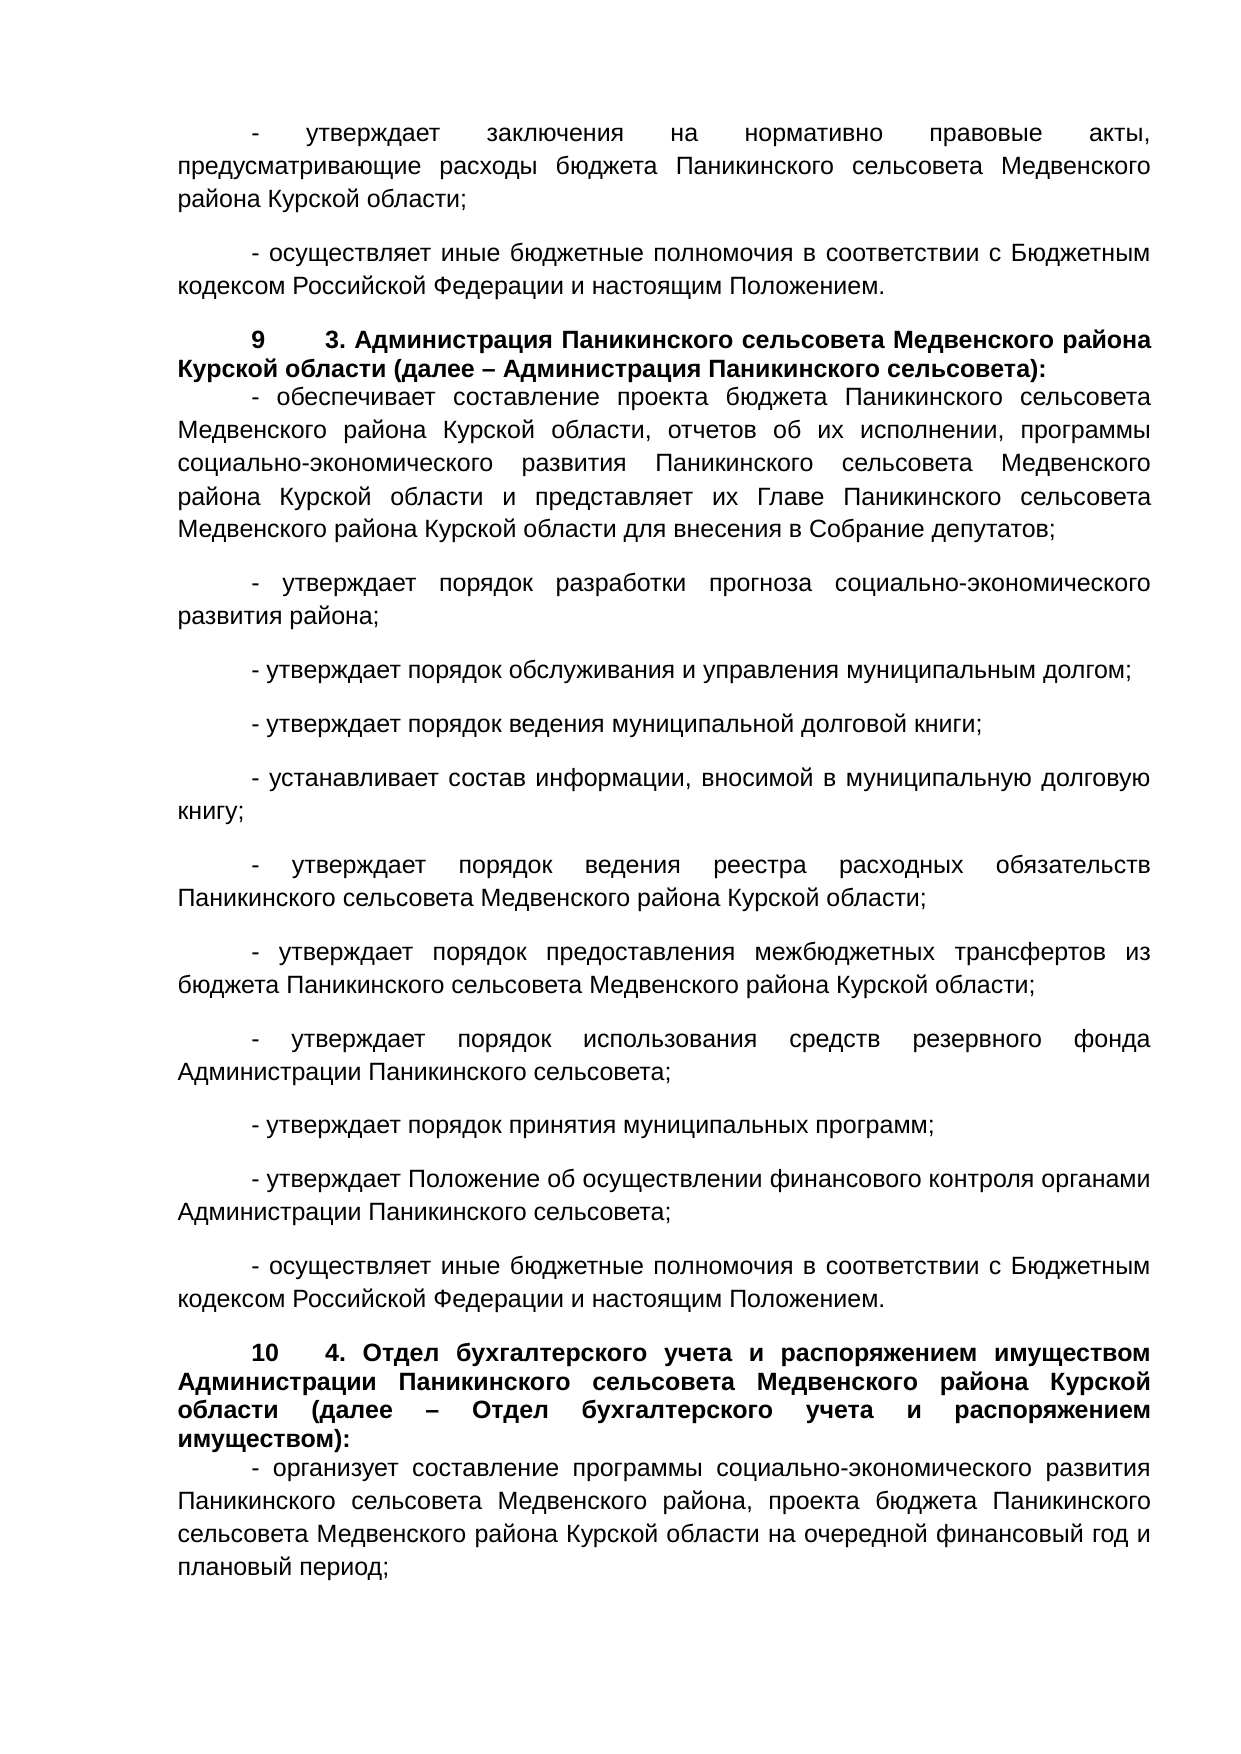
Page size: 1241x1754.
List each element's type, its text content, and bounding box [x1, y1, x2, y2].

text - осуществляет иные бюджетные полномочия в соответствии с Бюджетным кодексом Российской Федерации и настоящим Положением. [177, 238, 1152, 300]
text - утверждает порядок предоставления межбюджетных трансфертов из бюджета Паникинского сельсовета Медвенского района Курской области; [177, 937, 1152, 998]
text - утверждает порядок ведения реестра расходных обязательств Паникинского сельсовета Медвенского района Курской области; [177, 850, 1152, 912]
text - утверждает порядок принятия муниципальных программ; [177, 1110, 1152, 1139]
subtitle 4. Отдел бухгалтерского учета и распоряжением имуществом Администрации Паникинского сельсовета Медвенского района Курской области (далее – Отдел бухгалтерского учета и распоряжением имуществом): [177, 1338, 1152, 1453]
text - осуществляет иные бюджетные полномочия в соответствии с Бюджетным кодексом Российской Федерации и настоящим Положением. [177, 1251, 1152, 1313]
text - утверждает Положение об осуществлении финансового контроля органами Администрации Паникинского сельсовета; [177, 1164, 1152, 1226]
text - утверждает порядок обслуживания и управления муниципальным долгом; [177, 655, 1152, 684]
text - обеспечивает составление проекта бюджета Паникинского сельсовета Медвенского района Курской области, отчетов об их исполнении, программы социально-экономического развития Паникинского сельсовета Медвенского района Курской области и представляет их Главе Паникинского сельсовета Медвенского района Курской области для внесения в Собрание депутатов; [177, 382, 1152, 543]
text - утверждает заключения на нормативно правовые акты, предусматривающие расходы бюджета Паникинского сельсовета Медвенского района Курской области; [177, 118, 1152, 213]
text - утверждает порядок ведения муниципальной долговой книги; [177, 709, 1152, 738]
subtitle 3. Администрация Паникинского сельсовета Медвенского района Курской области (далее – Администрация Паникинского сельсовета): [177, 325, 1152, 382]
text - организует составление программы социально-экономического развития Паникинского сельсовета Медвенского района, проекта бюджета Паникинского сельсовета Медвенского района Курской области на очередной финансовый год и плановый период; [177, 1453, 1152, 1581]
text - утверждает порядок разработки прогноза социально-экономического развития района; [177, 568, 1152, 630]
text - утверждает порядок использования средств резервного фонда Администрации Паникинского сельсовета; [177, 1023, 1152, 1085]
text - устанавливает состав информации, вносимой в муниципальную долговую книгу; [177, 763, 1152, 825]
